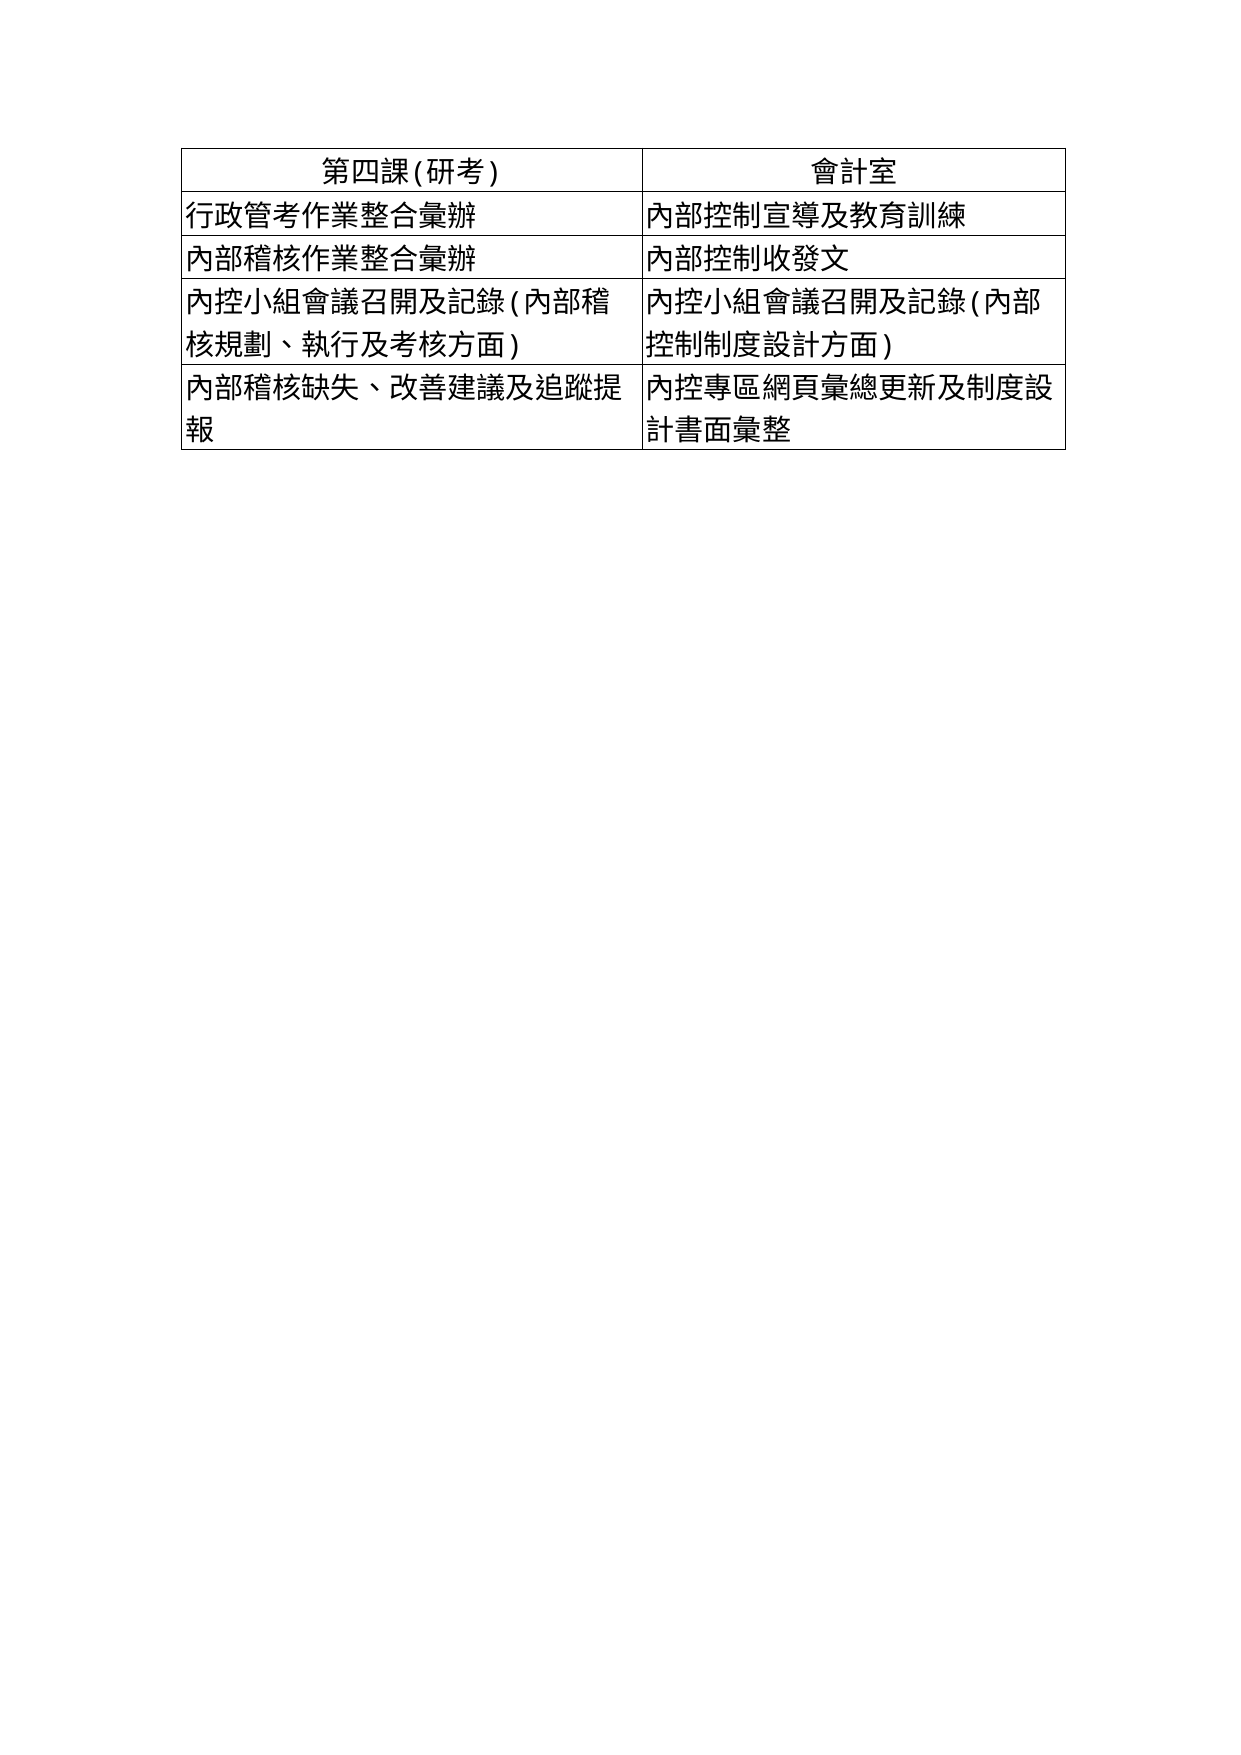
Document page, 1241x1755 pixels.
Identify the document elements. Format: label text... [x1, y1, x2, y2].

table_cell 內控小組會議召開及記錄(內部稽核規劃、執行及考核方面) [182, 279, 642, 364]
table_cell 內部稽核缺失、改善建議及追蹤提報 [182, 365, 642, 449]
table_cell 內部控制收發文 [643, 236, 1065, 278]
table_header 會計室 [643, 149, 1065, 191]
table_cell 行政管考作業整合彙辦 [182, 192, 642, 234]
table_cell 內控小組會議召開及記錄(內部控制制度設計方面) [643, 279, 1065, 364]
table_header 第四課(研考) [182, 149, 642, 191]
table_cell 內部控制宣導及教育訓練 [643, 192, 1065, 234]
table_cell 內部稽核作業整合彙辦 [182, 236, 642, 278]
table_cell 內控專區網頁彙總更新及制度設計書面彙整 [643, 365, 1065, 449]
